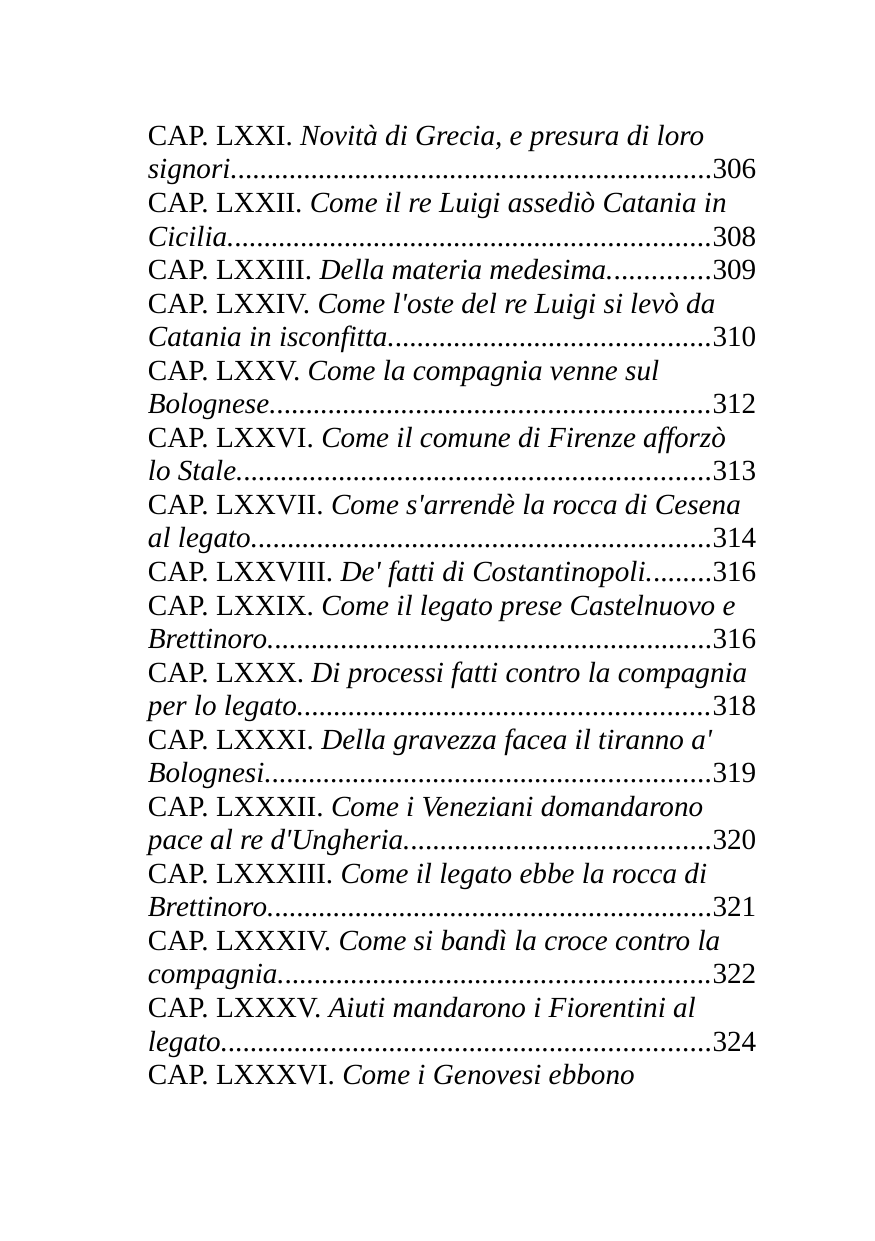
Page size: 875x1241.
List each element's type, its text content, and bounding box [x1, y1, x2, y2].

text CAP. LXXVIII. De' fatti di Costantinopoli. 316 [148, 554, 756, 588]
text CAP. LXXXI. Della gravezza facea il tiranno a' Bolognesi. 319 [148, 722, 756, 789]
text CAP. LXXI. Novità di Grecia, e presura di loro signori. 306 [148, 118, 756, 185]
text CAP. LXXIV. Come l'oste del re Luigi si levò da Catania in isconfitta. 310 [148, 286, 756, 353]
text CAP. LXXVII. Come s'arrendè la rocca di Cesena al legato. 314 [148, 487, 756, 554]
text CAP. LXXXIV. Come si bandì la croce contro la compagnia. 322 [148, 923, 756, 990]
text CAP. LXXXV. Aiuti mandarono i Fiorentini al legato. 324 [148, 990, 756, 1057]
text CAP. LXXXVI. Come i Genovesi ebbono Ventimiglia. 325 [148, 1057, 756, 1091]
text CAP. LXXX. Di processi fatti contro la compagnia per lo legato. 318 [148, 655, 756, 722]
text CAP. LXXXIII. Come il legato ebbe la rocca di Brettinoro. 321 [148, 856, 756, 923]
text CAP. LXXXII. Come i Veneziani domandarono pace al re d'Ungheria. 320 [148, 789, 756, 856]
text CAP. LXXIX. Come il legato prese Castelnuovo e Brettinoro. 316 [148, 588, 756, 655]
text CAP. LXXII. Come il re Luigi assediò Catania in Cicilia. 308 [148, 185, 756, 252]
text CAP. LXXVI. Come il comune di Firenze afforzò lo Stale. 313 [148, 420, 756, 487]
text CAP. LXXIII. Della materia medesima. 309 [148, 252, 756, 286]
text CAP. LXXV. Come la compagnia venne sul Bolognese. 312 [148, 353, 756, 420]
